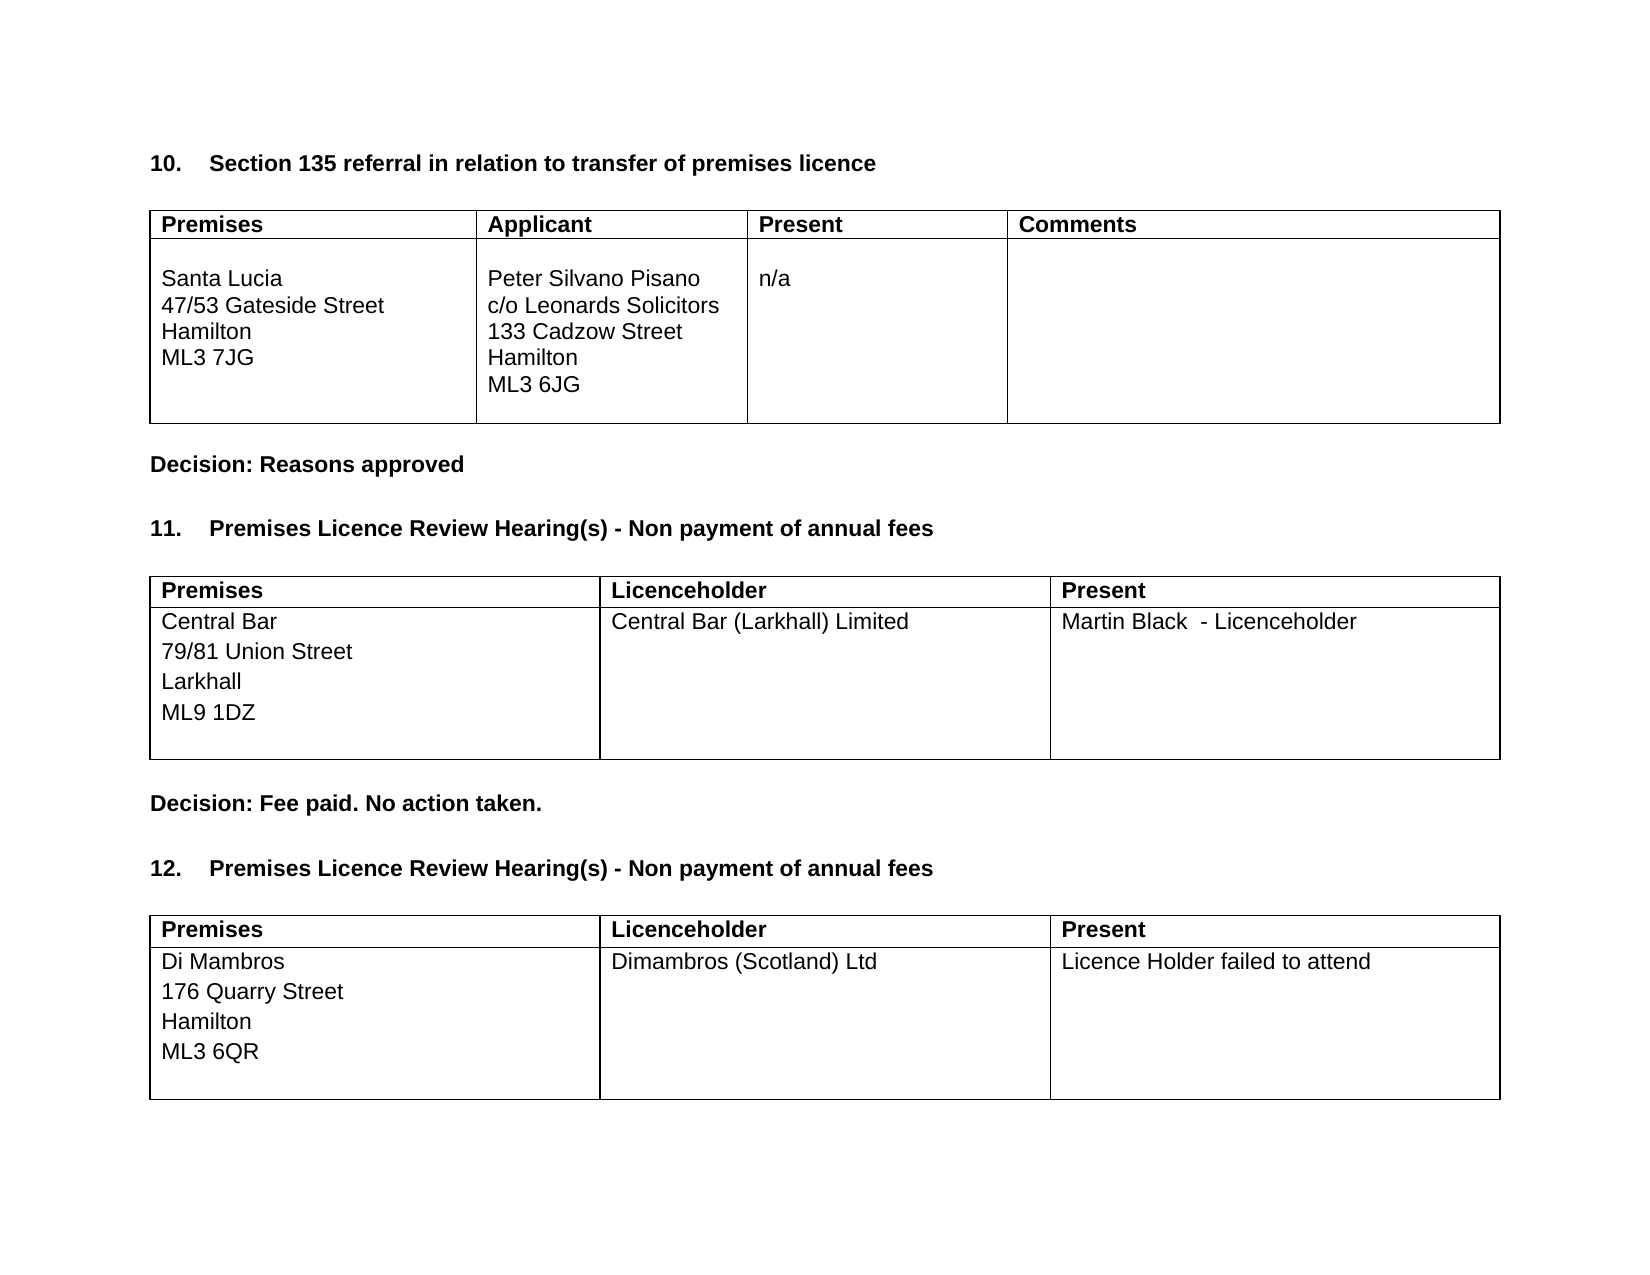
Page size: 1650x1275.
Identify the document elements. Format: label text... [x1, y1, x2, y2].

table_header Premises [151, 211, 476, 238]
table_header Licenceholder [601, 577, 1050, 607]
table_header Present [1051, 916, 1499, 947]
subtitle Premises Licence Review Hearing(s) - Non payment of annual fees [150, 515, 1500, 542]
table_cell Di Mambros 176 Quarry Street Hamilton ML3 6QR [151, 948, 599, 1099]
subtitle Section 135 referral in relation to transfer of premises licence [150, 150, 1500, 176]
table_header Licenceholder [601, 916, 1050, 947]
table_cell Dimambros (Scotland) Ltd [601, 948, 1050, 1099]
table_cell Peter Silvano Pisano c/o Leonards Solicitors 133 Cadzow Street Hamilton ML3 6JG [477, 239, 747, 423]
table_cell [1008, 239, 1499, 423]
text Decision: Fee paid. No action taken. [150, 790, 1500, 817]
table_cell Martin Black - Licenceholder [1051, 608, 1499, 759]
table_header Applicant [477, 211, 747, 238]
table_header Comments [1008, 211, 1499, 238]
table_cell Central Bar 79/81 Union Street Larkhall ML9 1DZ [151, 608, 599, 759]
table_header Present [748, 211, 1007, 238]
table_header Premises [151, 577, 599, 607]
table_cell Licence Holder failed to attend [1051, 948, 1499, 1099]
subtitle Premises Licence Review Hearing(s) - Non payment of annual fees [150, 855, 1500, 881]
table_header Premises [151, 916, 599, 947]
table_header Present [1051, 577, 1499, 607]
table_cell n/a [748, 239, 1007, 423]
text Decision: Reasons approved [150, 451, 1500, 477]
table_cell Santa Lucia 47/53 Gateside Street Hamilton ML3 7JG [151, 239, 476, 423]
table_cell Central Bar (Larkhall) Limited [601, 608, 1050, 759]
